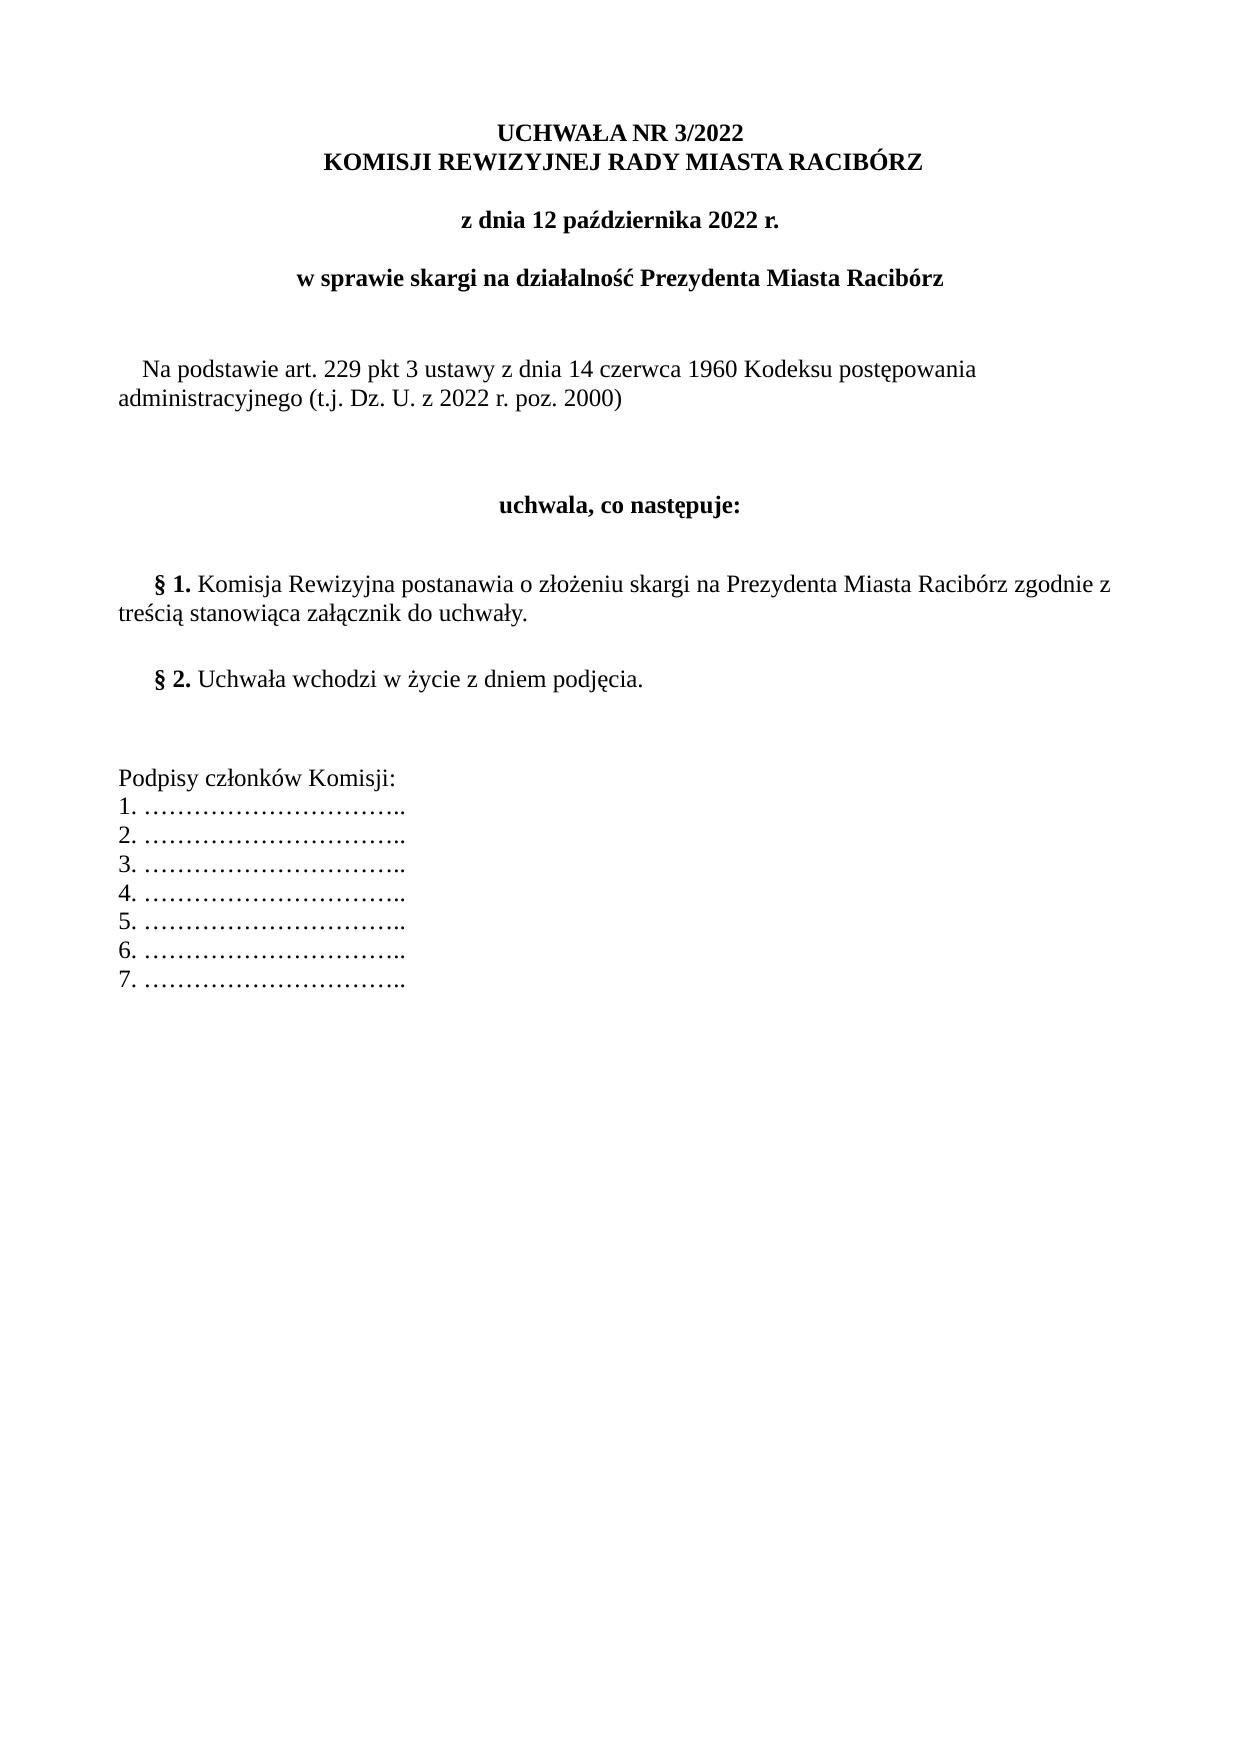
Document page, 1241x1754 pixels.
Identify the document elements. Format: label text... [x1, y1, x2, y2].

text Na podstawie art. 229 pkt 3 ustawy z dnia 14 czerwca 1960 Kodeksu postępowania administracyjnego (t.j. Dz. U. z 2022 r. poz. 2000) [118, 354, 1122, 411]
text 2. ………………………….. [118, 820, 1122, 849]
text z dnia 12 października 2022 r. [118, 205, 1122, 233]
text Podpisy członków Komisji: [118, 763, 1122, 791]
text § 2. Uchwała wchodzi w życie z dniem podjęcia. [118, 664, 1122, 693]
text Uchwała Nr 3/2022 Komisji rewizyjnej Rady Miasta Racibórz [118, 118, 1122, 176]
text 3. ………………………….. [118, 849, 1122, 878]
text § 1. Komisja Rewizyjna postanawia o złożeniu skargi na Prezydenta Miasta Racibórz zgodnie z treścią stanowiąca załącznik do uchwały. [118, 569, 1122, 626]
text 4. ………………………….. [118, 878, 1122, 906]
text 6. ………………………….. [118, 935, 1122, 964]
text w sprawie skargi na działalność Prezydenta Miasta Racibórz [118, 263, 1122, 291]
text 5. ………………………….. [118, 906, 1122, 935]
text 1. ………………………….. [118, 791, 1122, 820]
text 7. ………………………….. [118, 964, 1122, 993]
text uchwala, co następuje: [118, 461, 1122, 519]
